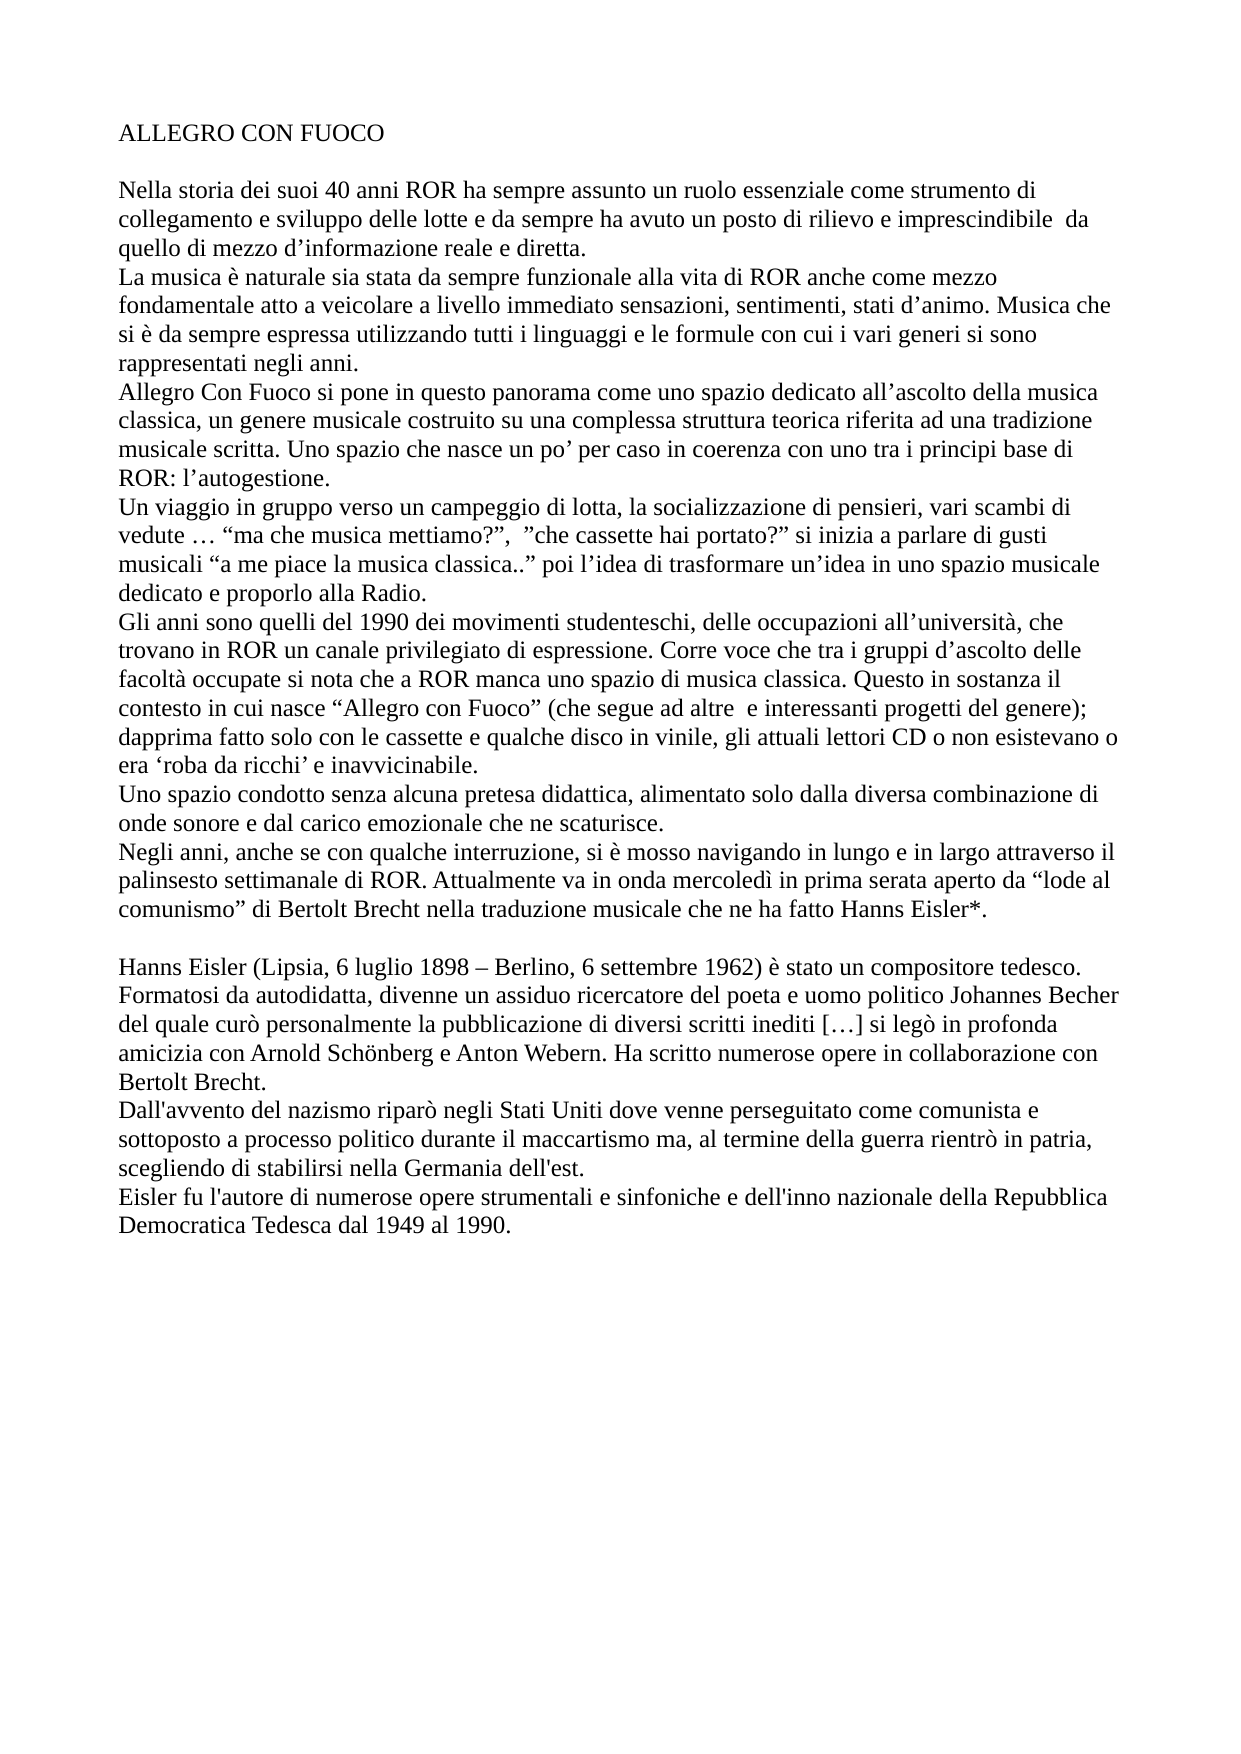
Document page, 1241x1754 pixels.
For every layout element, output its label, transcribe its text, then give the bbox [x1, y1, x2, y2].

text Dall'avvento del nazismo riparò negli Stati Uniti dove venne perseguitato come comunista e sottoposto a processo politico durante il maccartismo ma, al termine della guerra rientrò in patria, scegliendo di stabilirsi nella Germania dell'est. [118, 1096, 1122, 1182]
text Formatosi da autodidatta, divenne un assiduo ricercatore del poeta e uomo politico Johannes Becher del quale curò personalmente la pubblicazione di diversi scritti inediti […] si legò in profonda amicizia con Arnold Schönberg e Anton Webern. Ha scritto numerose opere in collaborazione con Bertolt Brecht. [118, 981, 1122, 1096]
text Allegro Con Fuoco si pone in questo panorama come uno spazio dedicato all’ascolto della musica classica, un genere musicale costruito su una complessa struttura teorica riferita ad una tradizione musicale scritta. Uno spazio che nasce un po’ per caso in coerenza con uno tra i principi base di ROR: l’autogestione. [118, 377, 1122, 492]
text La musica è naturale sia stata da sempre funzionale alla vita di ROR anche come mezzo fondamentale atto a veicolare a livello immediato sensazioni, sentimenti, stati d’animo. Musica che si è da sempre espressa utilizzando tutti i linguaggi e le formule con cui i vari generi si sono rappresentati negli anni. [118, 262, 1122, 377]
text Nella storia dei suoi 40 anni ROR ha sempre assunto un ruolo essenziale come strumento di collegamento e sviluppo delle lotte e da sempre ha avuto un posto di rilievo e imprescindibile da quello di mezzo d’informazione reale e diretta. [118, 176, 1122, 262]
text Hanns Eisler (Lipsia, 6 luglio 1898 – Berlino, 6 settembre 1962) è stato un compositore tedesco. [118, 952, 1122, 981]
text Uno spazio condotto senza alcuna pretesa didattica, alimentato solo dalla diversa combinazione di onde sonore e dal carico emozionale che ne scaturisce. [118, 779, 1122, 837]
text Eisler fu l'autore di numerose opere strumentali e sinfoniche e dell'inno nazionale della Repubblica Democratica Tedesca dal 1949 al 1990. [118, 1182, 1122, 1239]
text ALLEGRO CON FUOCO [118, 118, 1122, 147]
text Negli anni, anche se con qualche interruzione, si è mosso navigando in lungo e in largo attraverso il palinsesto settimanale di ROR. Attualmente va in onda mercoledì in prima serata aperto da “lode al comunismo” di Bertolt Brecht nella traduzione musicale che ne ha fatto Hanns Eisler*. [118, 837, 1122, 923]
text Gli anni sono quelli del 1990 dei movimenti studenteschi, delle occupazioni all’università, che trovano in ROR un canale privilegiato di espressione. Corre voce che tra i gruppi d’ascolto delle facoltà occupate si nota che a ROR manca uno spazio di musica classica. Questo in sostanza il contesto in cui nasce “Allegro con Fuoco” (che segue ad altre e interessanti progetti del genere); dapprima fatto solo con le cassette e qualche disco in vinile, gli attuali lettori CD o non esistevano o era ‘roba da ricchi’ e inavvicinabile. [118, 607, 1122, 779]
text Un viaggio in gruppo verso un campeggio di lotta, la socializzazione di pensieri, vari scambi di vedute … “ma che musica mettiamo?”, ”che cassette hai portato?” si inizia a parlare di gusti musicali “a me piace la musica classica..” poi l’idea di trasformare un’idea in uno spazio musicale dedicato e proporlo alla Radio. [118, 492, 1122, 607]
